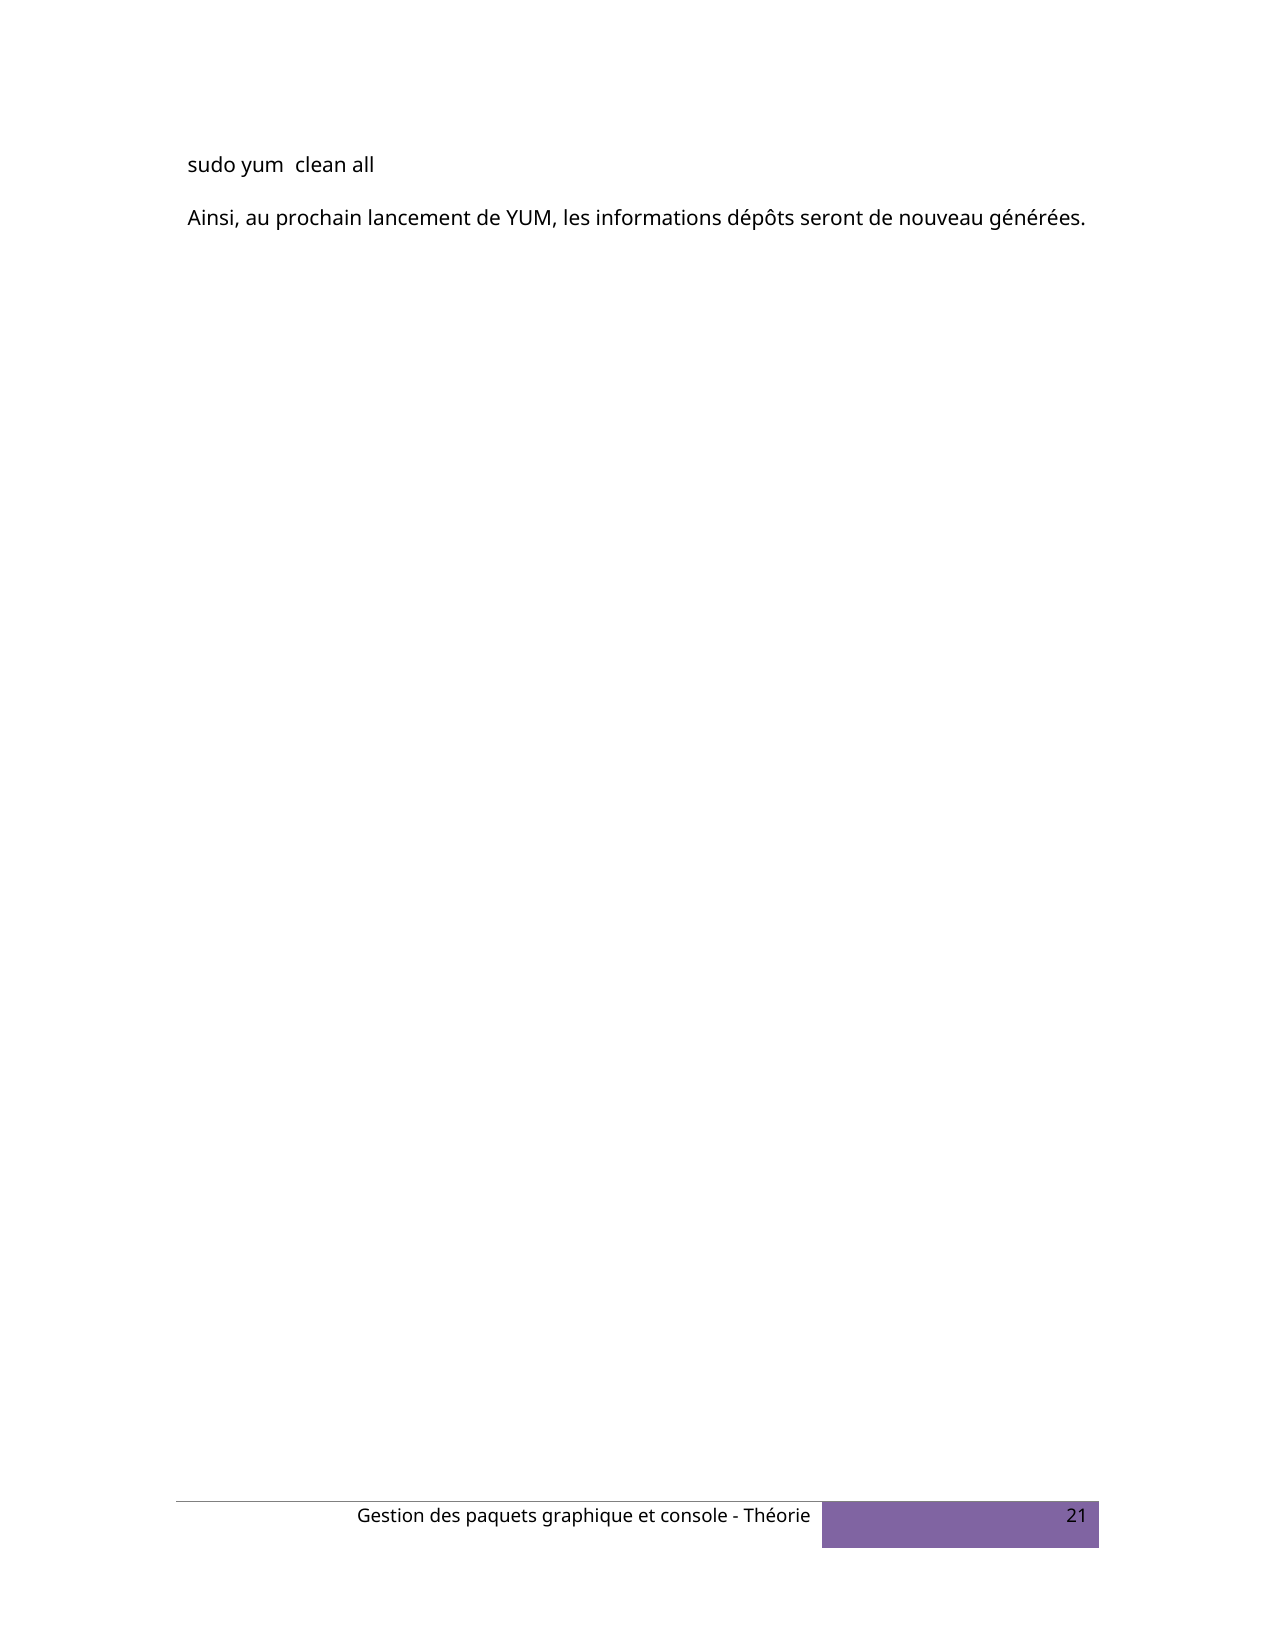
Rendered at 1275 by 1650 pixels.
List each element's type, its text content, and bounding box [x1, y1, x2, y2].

text sudo yum clean all [187, 150, 1087, 178]
text Ainsi, au prochain lancement de YUM, les informations dépôts seront de nouveau générées. [187, 203, 1087, 232]
